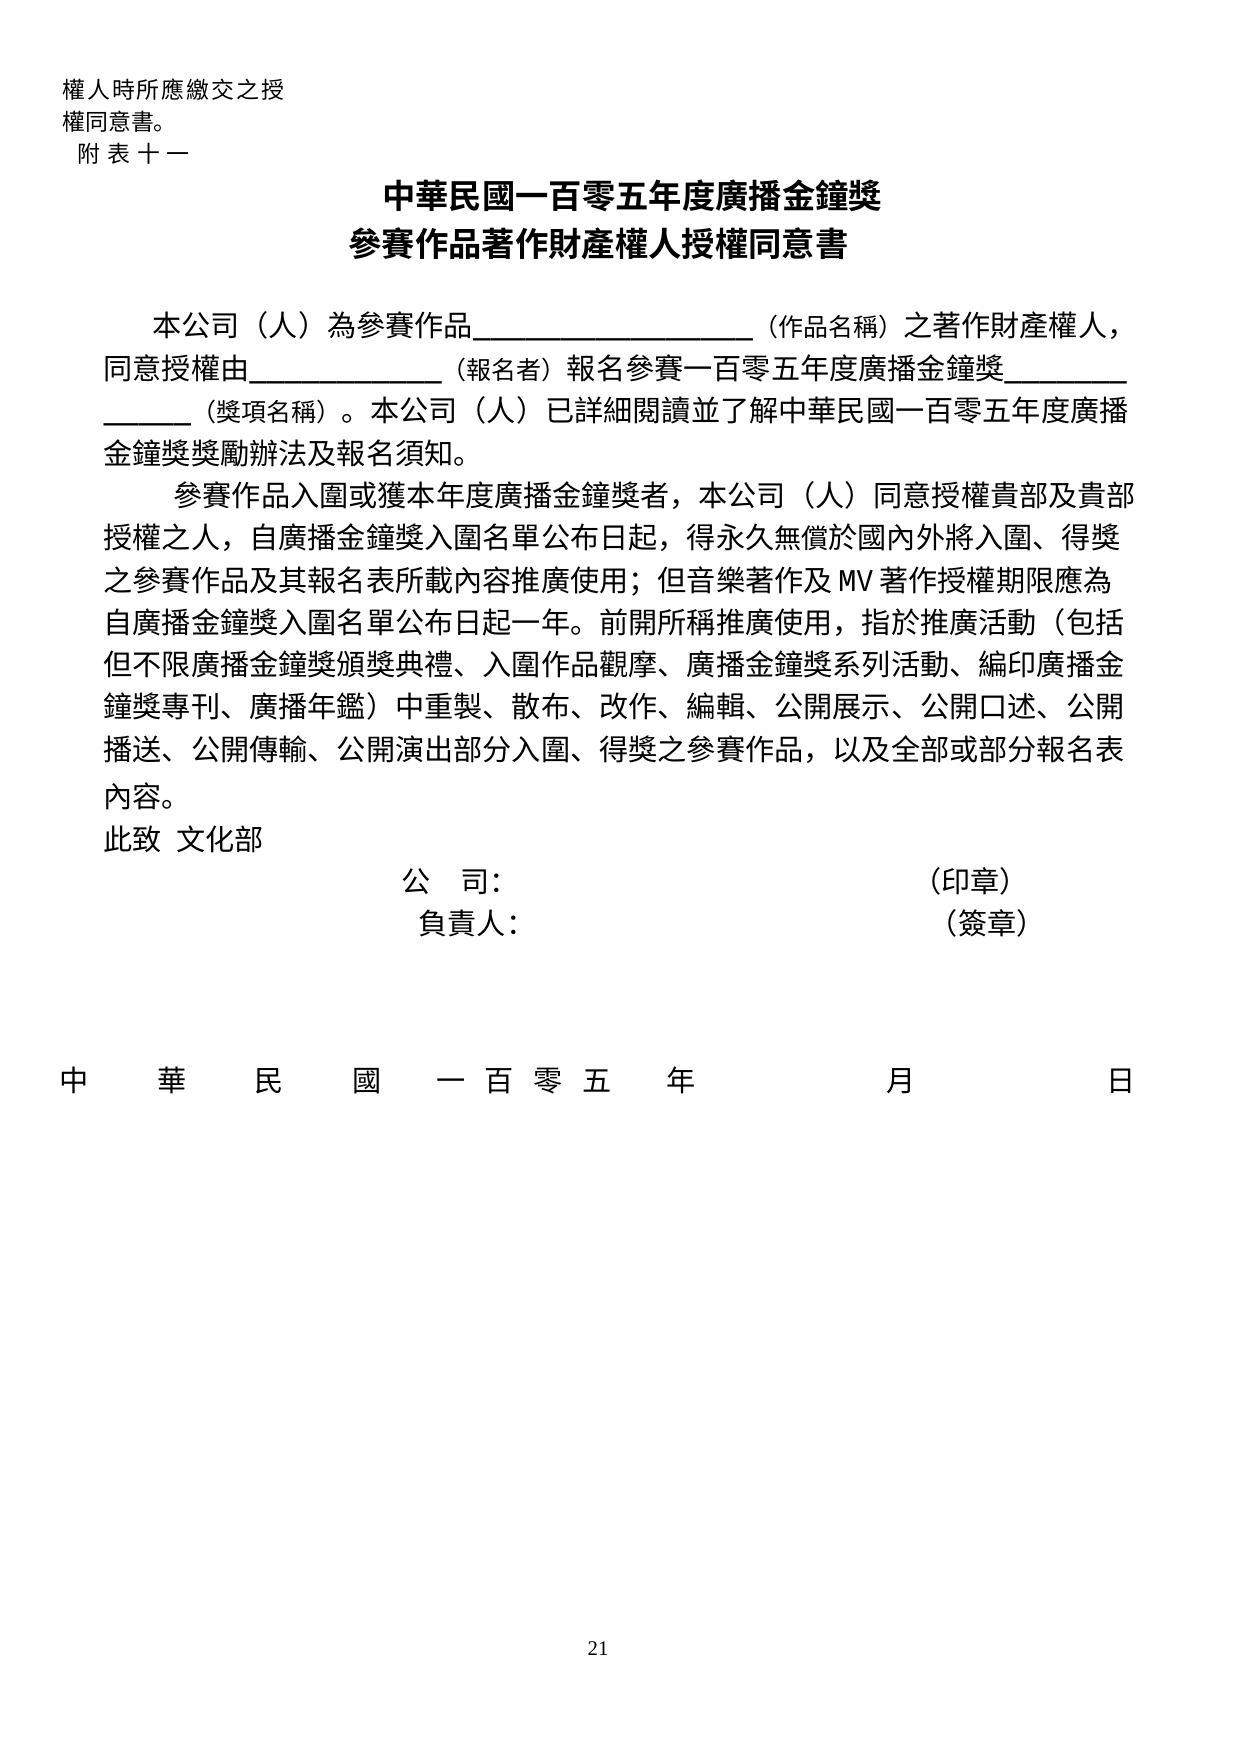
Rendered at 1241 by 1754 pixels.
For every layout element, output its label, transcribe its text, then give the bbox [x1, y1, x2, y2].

text 參賽作品著作財產權人授權同意書 [59, 218, 1137, 266]
table_header 權人時所應繳交之授權同意書。 [59, 74, 287, 137]
text 中華民國一百零五年度廣播金鐘獎 [59, 170, 1137, 218]
text 中 華 民 國 一百零五 年 月 日 [59, 1058, 1137, 1100]
text 此致 文化部 [103, 817, 1137, 859]
text 負責人： （簽章） [103, 901, 1137, 943]
text 本公司（人）為參賽作品________________（作品名稱）之著作財產權人，同意授權由___________（報名者）報名參賽一百零五年度廣播金鐘獎____________（獎項名稱）。本公司（人）已詳細閱讀並了解中華民國一百零五年度廣播金鐘獎獎勵辦法及報名須知。 [103, 303, 1137, 472]
text 公 司： （印章） [222, 859, 1137, 901]
text 參賽作品入圍或獲本年度廣播金鐘獎者，本公司（人）同意授權貴部及貴部授權之人，自廣播金鐘獎入圍名單公布日起，得永久無償於國內外將入圍、得獎之參賽作品及其報名表所載內容推廣使用；但音樂著作及MV著作授權期限應為自廣播金鐘獎入圍名單公布日起一年。前開所稱推廣使用，指於推廣活動（包括但不限廣播金鐘獎頒獎典禮、入圍作品觀摩、廣播金鐘獎系列活動、編印廣播金鐘獎專刊、廣播年鑑）中重製、散布、改作、編輯、公開展示、公開口述、公開播送、公開傳輸、公開演出部分入圍、得獎之參賽作品，以及全部或部分報名表內容。 [103, 472, 1137, 817]
text 附表十一 [78, 136, 189, 169]
